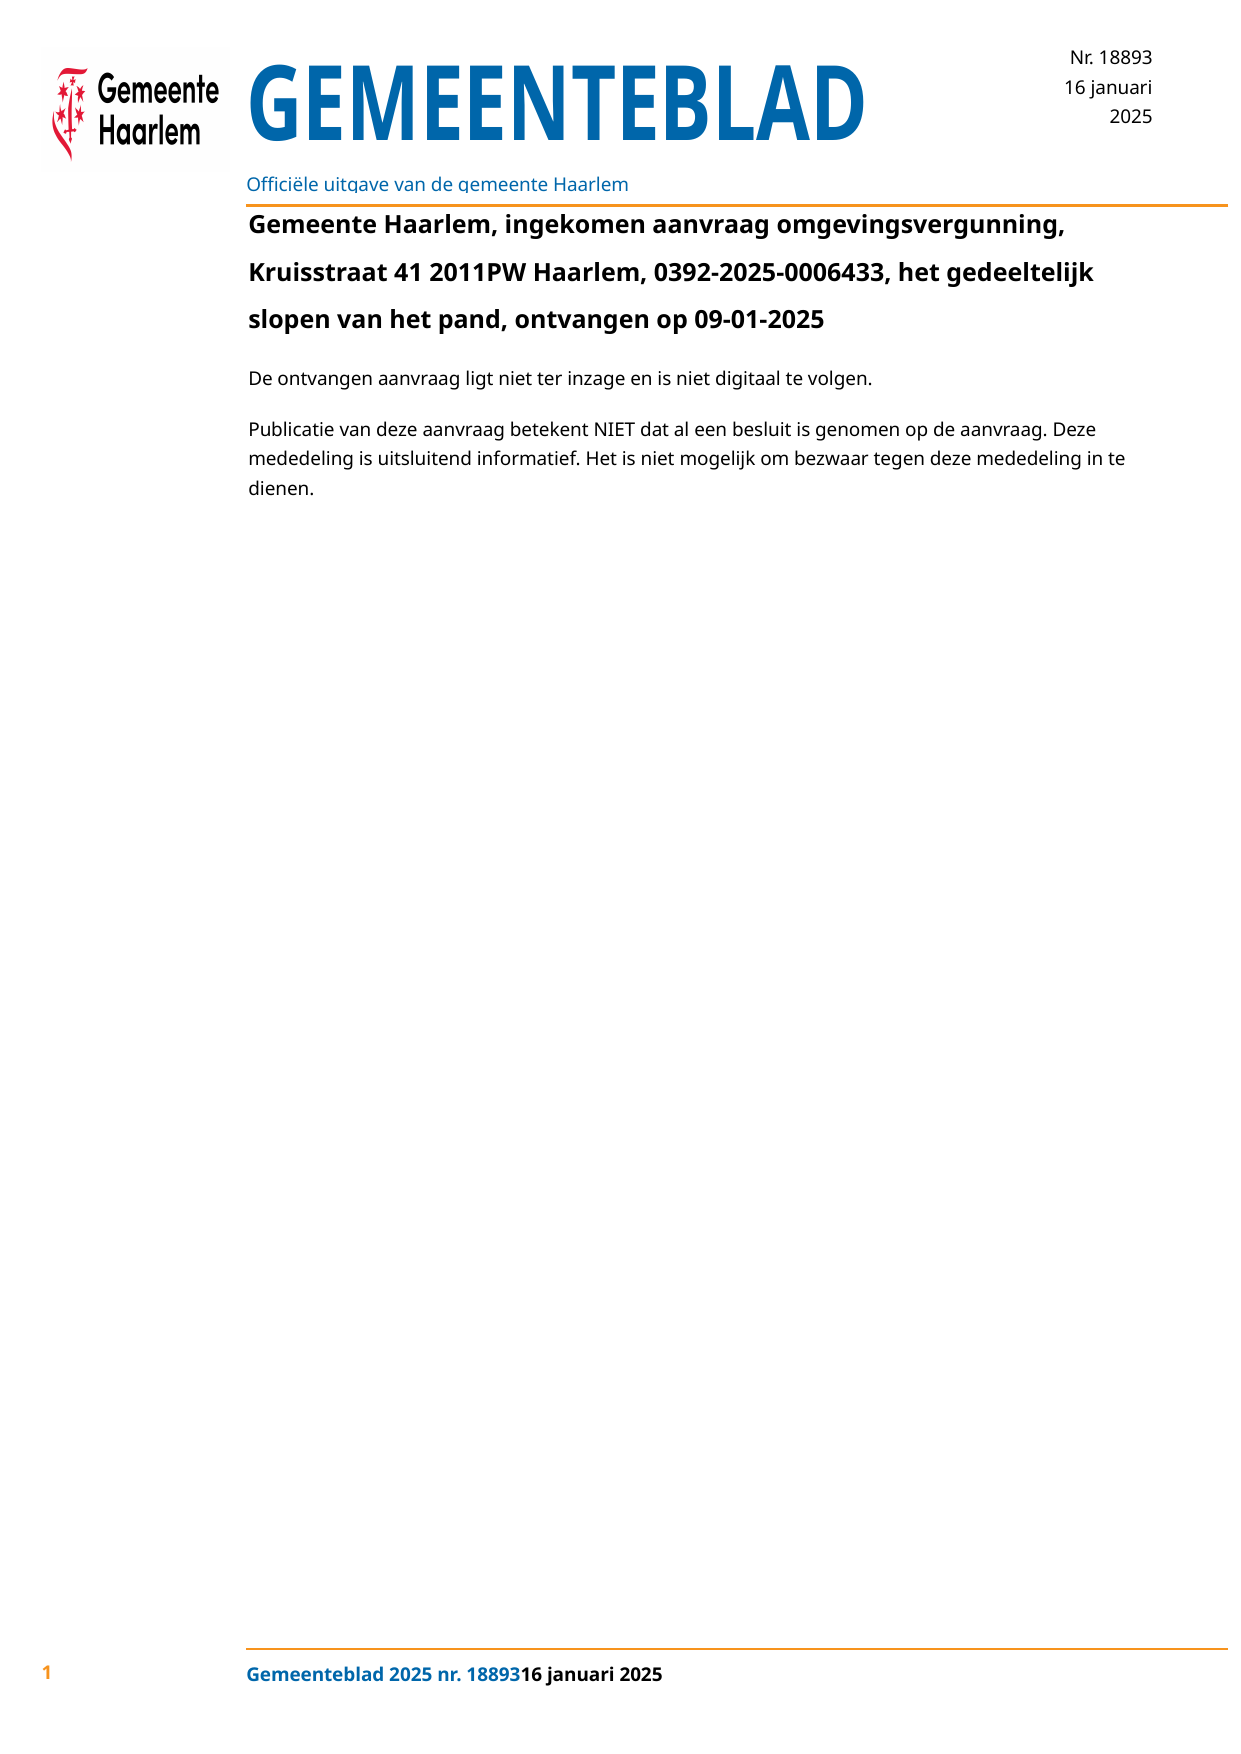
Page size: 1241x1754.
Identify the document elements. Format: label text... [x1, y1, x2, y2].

text Gemeente Haarlem, ingekomen aanvraag omgevingsvergunning, Kruisstraat 41 2011PW Haarlem, 0392-2025-0006433, het gedeeltelijk slopen van het pand, ontvangen op 09-01-2025 [248, 207, 1152, 336]
picture [41, 47, 231, 172]
text De ontvangen aanvraag ligt niet ter inzage en is niet digitaal te volgen. [248, 366, 1152, 391]
text Publicatie van deze aanvraag betekent NIET dat al een besluit is genomen op de aanvraag. Deze mededeling is uitsluitend informatief. Het is niet mogelijk om bezwaar tegen deze mededeling in te dienen. [248, 416, 1152, 501]
